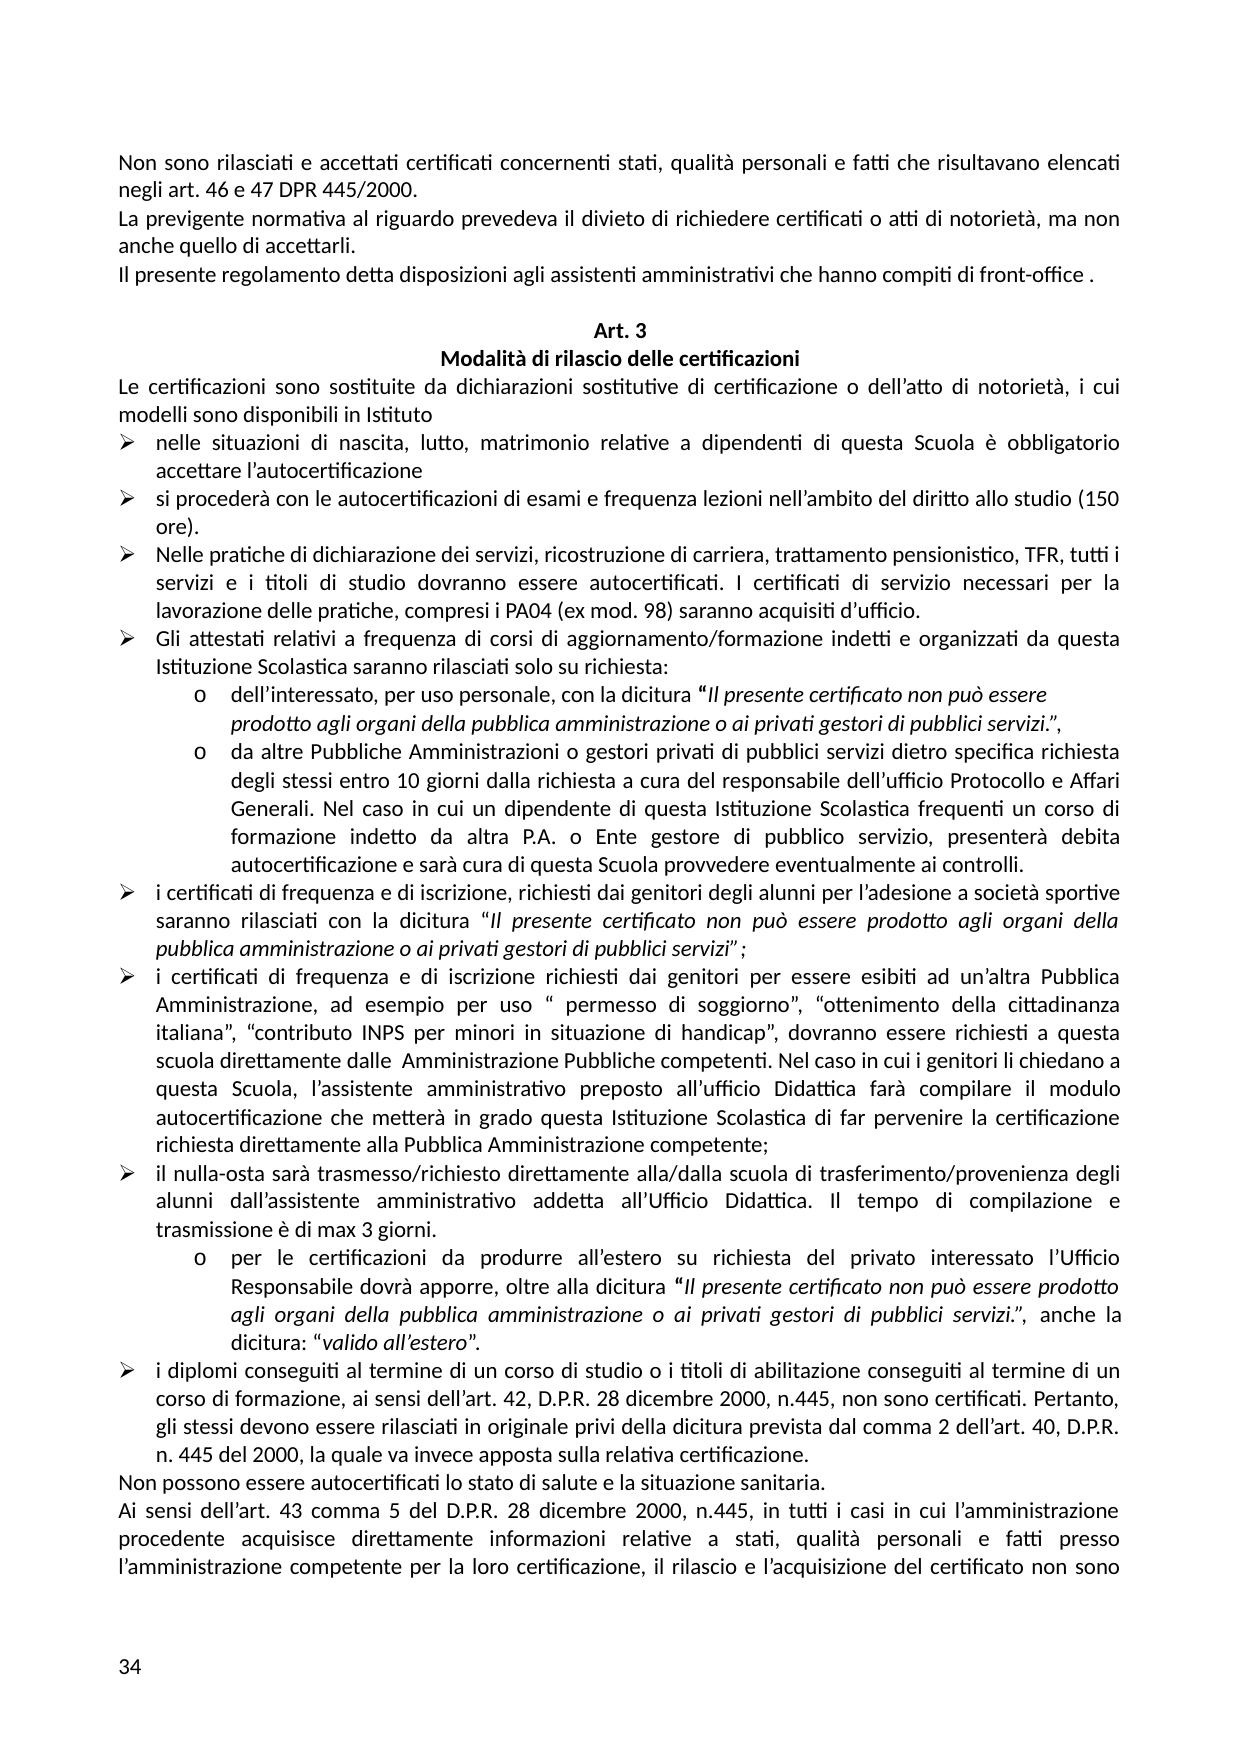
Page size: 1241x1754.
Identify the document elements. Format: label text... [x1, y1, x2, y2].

list si procederà con le autocertificazioni di esami e frequenza lezioni nell’ambito del diritto allo studio (150 ore). [118, 484, 1122, 540]
text Modalità di rilascio delle certificazioni [118, 344, 1122, 372]
list dell’interessato, per uso personale, con la dicitura “Il presente certificato non può essere [193, 680, 1122, 709]
list i certificati di frequenza e di iscrizione, richiesti dai genitori degli alunni per l’adesione a società sportive saranno rilasciati con la dicitura “Il presente certificato non può essere prodotto agli organi della pubblica amministrazione o ai privati gestori di pubblici servizi”; [118, 878, 1122, 962]
list nelle situazioni di nascita, lutto, matrimonio relative a dipendenti di questa Scuola è obbligatorio accettare l’autocertificazione [118, 428, 1122, 484]
text Non possono essere autocertificati lo stato di salute e la situazione sanitaria. [118, 1468, 1122, 1496]
text Art. 3 [118, 316, 1122, 344]
text prodotto agli organi della pubblica amministrazione o ai privati gestori di pubblici servizi.”, [231, 709, 1122, 737]
text Ai sensi dell’art. 43 comma 5 del D.P.R. 28 dicembre 2000, n.445, in tutti i casi in cui l’amministrazione procedente acquisisce direttamente informazioni relative a stati, qualità personali e fatti presso l’amministrazione competente per la loro certificazione, il rilascio e l’acquisizione del certificato non sono [118, 1496, 1122, 1580]
list Nelle pratiche di dichiarazione dei servizi, ricostruzione di carriera, trattamento pensionistico, TFR, tutti i servizi e i titoli di studio dovranno essere autocertificati. I certificati di servizio necessari per la lavorazione delle pratiche, compresi i PA04 (ex mod. 98) saranno acquisiti d’ufficio. [118, 540, 1122, 624]
list da altre Pubbliche Amministrazioni o gestori privati di pubblici servizi dietro specifica richiesta degli stessi entro 10 giorni dalla richiesta a cura del responsabile dell’ufficio Protocollo e Affari Generali. Nel caso in cui un dipendente di questa Istituzione Scolastica frequenti un corso di formazione indetto da altra P.A. o Ente gestore di pubblico servizio, presenterà debita autocertificazione e sarà cura di questa Scuola provvedere eventualmente ai controlli. [193, 737, 1122, 878]
list il nulla-osta sarà trasmesso/richiesto direttamente alla/dalla scuola di trasferimento/provenienza degli alunni dall’assistente amministrativo addetta all’Ufficio Didattica. Il tempo di compilazione e trasmissione è di max 3 giorni. [118, 1159, 1122, 1243]
list per le certificazioni da produrre all’estero su richiesta del privato interessato l’Ufficio Responsabile dovrà apporre, oltre alla dicitura “Il presente certificato non può essere prodotto agli organi della pubblica amministrazione o ai privati gestori di pubblici servizi.”, anche la dicitura: “valido all’estero”. [193, 1243, 1122, 1356]
text Il presente regolamento detta disposizioni agli assistenti amministrativi che hanno compiti di front-office . [118, 260, 1122, 288]
text Non sono rilasciati e accettati certificati concernenti stati, qualità personali e fatti che risultavano elencati negli art. 46 e 47 DPR 445/2000. [118, 148, 1122, 204]
list Gli attestati relativi a frequenza di corsi di aggiornamento/formazione indetti e organizzati da questa Istituzione Scolastica saranno rilasciati solo su richiesta: [118, 624, 1122, 680]
list i diplomi conseguiti al termine di un corso di studio o i titoli di abilitazione conseguiti al termine di un corso di formazione, ai sensi dell’art. 42, D.P.R. 28 dicembre 2000, n.445, non sono certificati. Pertanto, gli stessi devono essere rilasciati in originale privi della dicitura prevista dal comma 2 dell’art. 40, D.P.R. n. 445 del 2000, la quale va invece apposta sulla relativa certificazione. [118, 1356, 1122, 1468]
text La previgente normativa al riguardo prevedeva il divieto di richiedere certificati o atti di notorietà, ma non anche quello di accettarli. [118, 204, 1122, 260]
list i certificati di frequenza e di iscrizione richiesti dai genitori per essere esibiti ad un’altra Pubblica Amministrazione, ad esempio per uso “ permesso di soggiorno”, “ottenimento della cittadinanza italiana”, “contributo INPS per minori in situazione di handicap”, dovranno essere richiesti a questa scuola direttamente dalle Amministrazione Pubbliche competenti. Nel caso in cui i genitori li chiedano a questa Scuola, l’assistente amministrativo preposto all’ufficio Didattica farà compilare il modulo autocertificazione che metterà in grado questa Istituzione Scolastica di far pervenire la certificazione richiesta direttamente alla Pubblica Amministrazione competente; [118, 962, 1122, 1159]
text Le certificazioni sono sostituite da dichiarazioni sostitutive di certificazione o dell’atto di notorietà, i cui modelli sono disponibili in Istituto [118, 372, 1122, 428]
